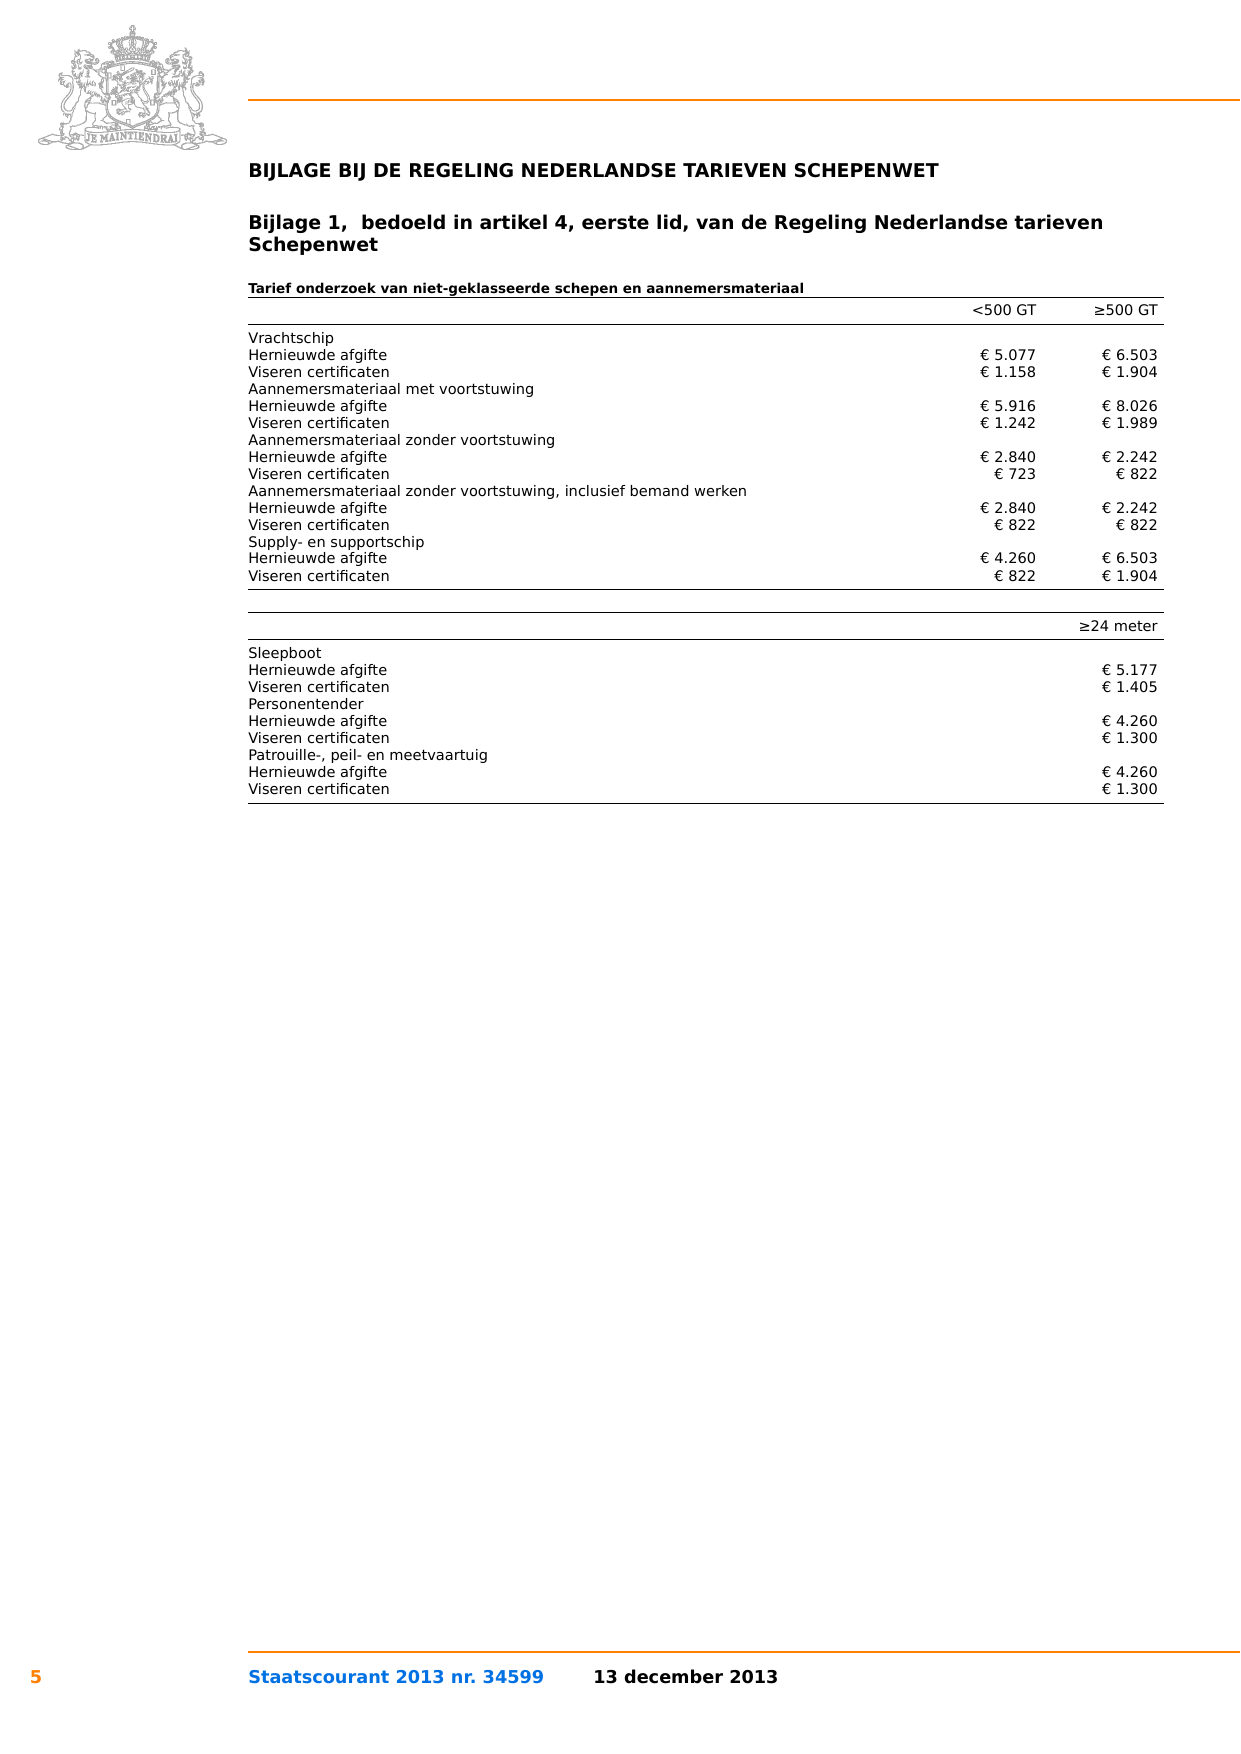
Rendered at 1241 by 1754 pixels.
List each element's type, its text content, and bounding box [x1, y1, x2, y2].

table_cell [920, 381, 1042, 398]
table_cell € 1.904 [1042, 364, 1163, 381]
table_cell ≥500 GT [1042, 298, 1163, 324]
table_cell € 4.260 [1023, 713, 1163, 730]
table_cell Hernieuwde afgifte [248, 550, 920, 567]
table_cell [1023, 696, 1163, 713]
table_cell Viseren certificaten [248, 730, 1023, 747]
table_header [248, 613, 1023, 639]
table_cell € 5.916 [920, 398, 1042, 414]
table_cell € 5.177 [1023, 662, 1163, 679]
subtitle Bijlage 1, bedoeld in artikel 4, eerste lid, van de Regeling Nederlandse tarieven Schepenwet [248, 212, 1163, 256]
table_cell Hernieuwde afgifte [248, 764, 1023, 781]
table_cell € 822 [1042, 516, 1163, 533]
table_header Tarief onderzoek van niet-geklasseerde schepen en aannemersmateriaal [248, 281, 1163, 297]
table_cell Hernieuwde afgifte [248, 398, 920, 414]
table_cell [920, 483, 1042, 499]
table_cell € 1.405 [1023, 679, 1163, 696]
picture [38, 25, 227, 150]
table_cell € 6.503 [1042, 550, 1163, 567]
table_cell Viseren certificaten [248, 516, 920, 533]
table_cell Aannemersmateriaal zonder voortstuwing [248, 432, 920, 448]
table_cell Personentender [248, 696, 1023, 713]
table_cell € 2.242 [1042, 500, 1163, 516]
table_cell € 1.989 [1042, 415, 1163, 432]
table_cell € 8.026 [1042, 398, 1163, 414]
table_cell Sleepboot [248, 640, 1023, 662]
table_cell [1042, 325, 1163, 347]
table_cell [248, 298, 920, 324]
table_cell [1042, 381, 1163, 398]
table_cell Viseren certificaten [248, 466, 920, 482]
table_cell € 822 [920, 516, 1042, 533]
table_cell Viseren certificaten [248, 568, 920, 589]
table_cell € 2.840 [920, 449, 1042, 466]
table_cell Hernieuwde afgifte [248, 449, 920, 466]
table_cell [1042, 483, 1163, 499]
table_cell € 2.840 [920, 500, 1042, 516]
table_cell € 1.242 [920, 415, 1042, 432]
table_cell Viseren certificaten [248, 415, 920, 432]
table_cell [1042, 534, 1163, 550]
table_cell [1023, 640, 1163, 662]
table_cell Hernieuwde afgifte [248, 347, 920, 364]
table_cell <500 GT [920, 298, 1042, 324]
table_cell € 822 [920, 568, 1042, 589]
table_cell € 2.242 [1042, 449, 1163, 466]
table_cell [920, 325, 1042, 347]
table_cell € 1.904 [1042, 568, 1163, 589]
table_cell [1042, 432, 1163, 448]
table_cell Hernieuwde afgifte [248, 500, 920, 516]
table_cell Viseren certificaten [248, 781, 1023, 803]
table_cell € 1.300 [1023, 730, 1163, 747]
table_cell € 6.503 [1042, 347, 1163, 364]
table_cell € 5.077 [920, 347, 1042, 364]
table_cell Hernieuwde afgifte [248, 713, 1023, 730]
table_cell Viseren certificaten [248, 679, 1023, 696]
table_cell [920, 534, 1042, 550]
table_cell € 4.260 [1023, 764, 1163, 781]
table_cell € 1.300 [1023, 781, 1163, 803]
table_cell Patrouille-, peil- en meetvaartuig [248, 747, 1023, 764]
table_cell € 822 [1042, 466, 1163, 482]
subtitle BIJLAGE BIJ DE REGELING NEDERLANDSE TARIEVEN SCHEPENWET [248, 160, 1163, 182]
table_cell € 1.158 [920, 364, 1042, 381]
table_cell [1023, 747, 1163, 764]
table_cell Supply- en supportschip [248, 534, 920, 550]
table_cell Vrachtschip [248, 325, 920, 347]
table_cell € 4.260 [920, 550, 1042, 567]
table_cell [920, 432, 1042, 448]
table_header ≥24 meter [1023, 613, 1163, 639]
table_cell Aannemersmateriaal zonder voortstuwing, inclusief bemand werken [248, 483, 920, 499]
table_cell Aannemersmateriaal met voortstuwing [248, 381, 920, 398]
table_cell € 723 [920, 466, 1042, 482]
table_cell Hernieuwde afgifte [248, 662, 1023, 679]
table_cell Viseren certificaten [248, 364, 920, 381]
